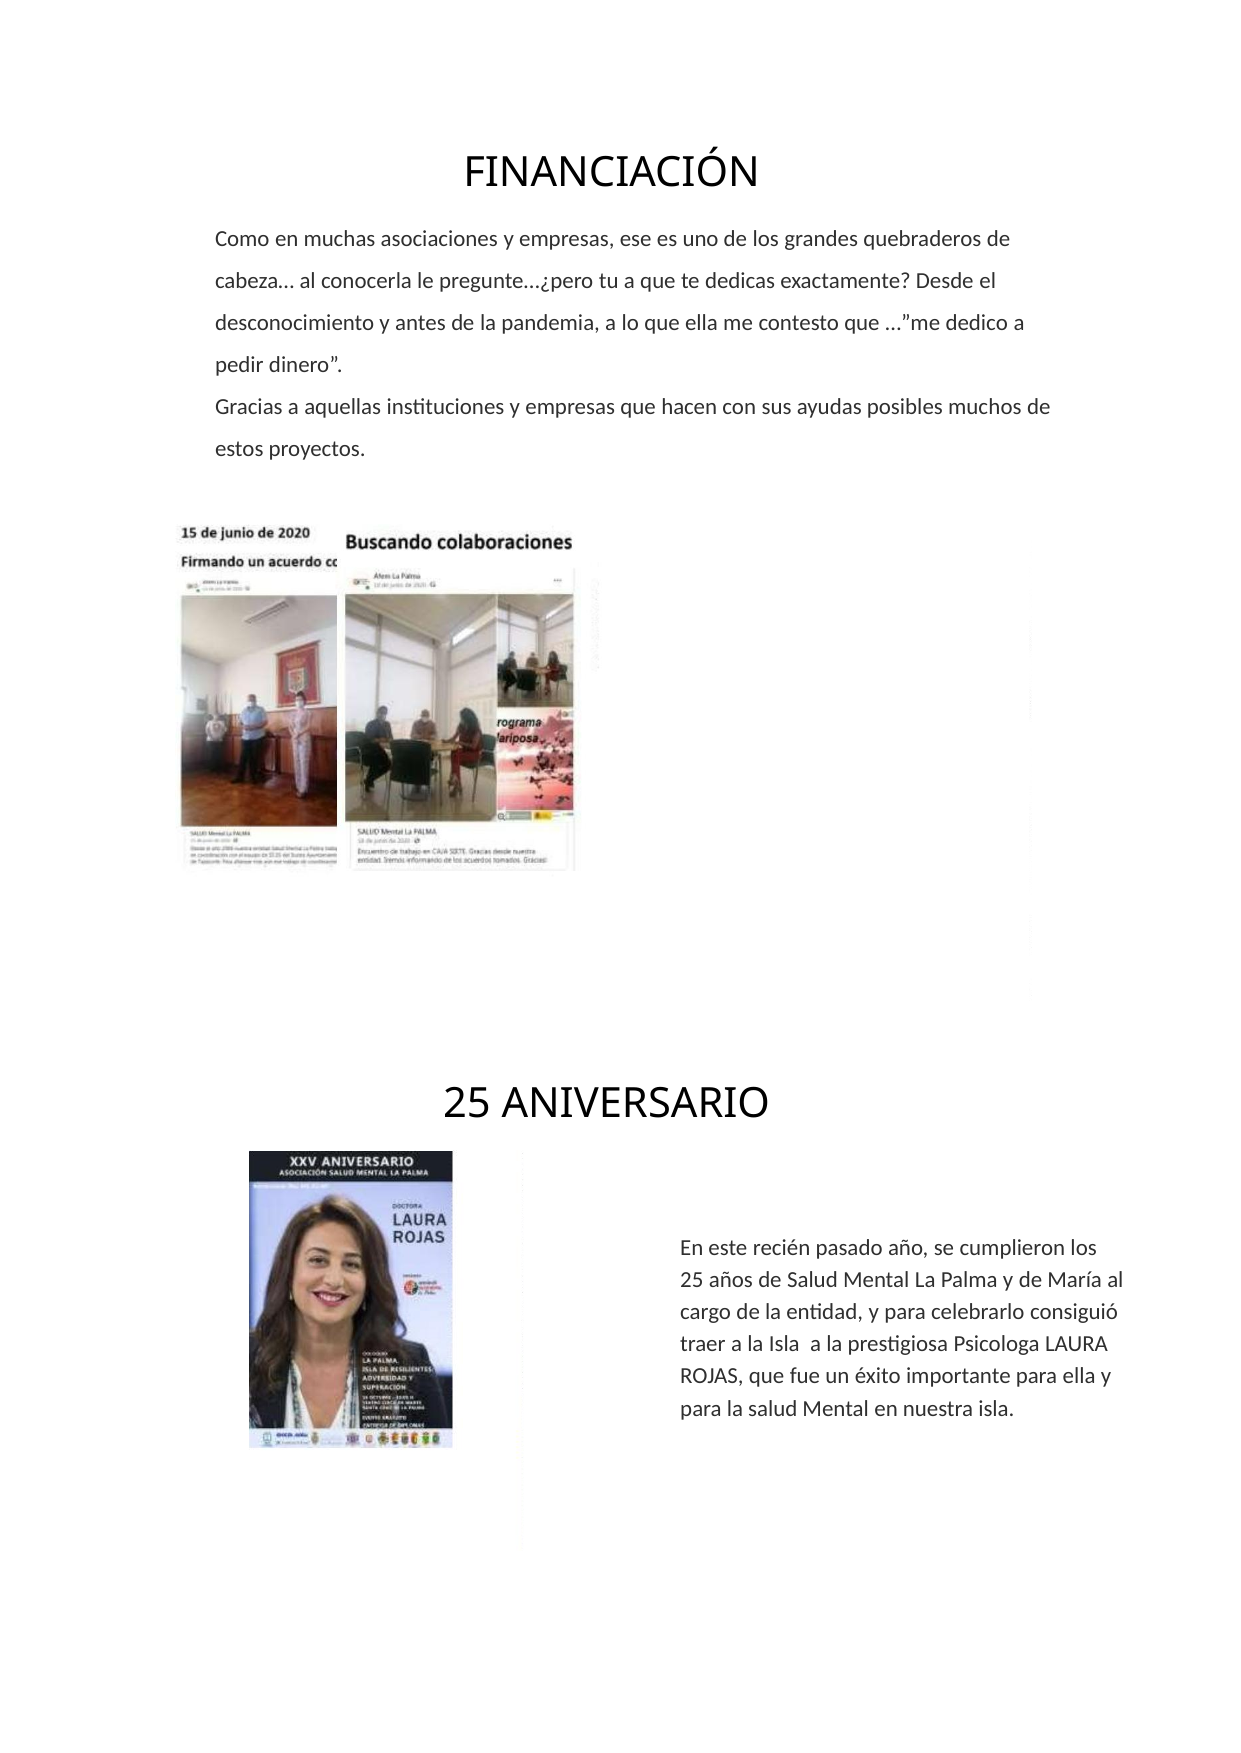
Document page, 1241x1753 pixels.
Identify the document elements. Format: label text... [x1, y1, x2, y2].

text 2 [680, 1265, 717, 1293]
text cargo de la entidad, y para celebrarlo consiguió [680, 1297, 1144, 1325]
text cabeza… al conocerla le pregunte…¿pero tu a que te dedicas exactamente? Desde el [215, 266, 1050, 294]
text 5 años de Salud Mental La Palma y de María al [717, 1265, 1148, 1293]
text para la salud Mental en nuestra isla. [680, 1394, 1144, 1422]
text estos proyectos. [215, 434, 1076, 462]
text FINANCIACIÓN [463, 148, 803, 196]
text Como en muchas asociaciones y empresas, ese es uno de los grandes quebraderos de [215, 224, 1050, 252]
text pedir dinero”. [215, 350, 1050, 378]
text traer a la Isla a la prestigiosa Psicologa LAURA [680, 1329, 1144, 1357]
text Gracias a aquellas instituciones y empresas que hacen con sus ayudas posibles muchos de [215, 392, 1076, 420]
text desconocimiento y antes de la pandemia, a lo que ella me contesto que …”me dedico a [215, 308, 1050, 336]
text 25 ANIVERSARIO [443, 1079, 823, 1127]
text En este recién pasado año, se cumplieron los [680, 1233, 1148, 1261]
text ROJAS, que fue un éxito importante para ella y [680, 1361, 1144, 1389]
